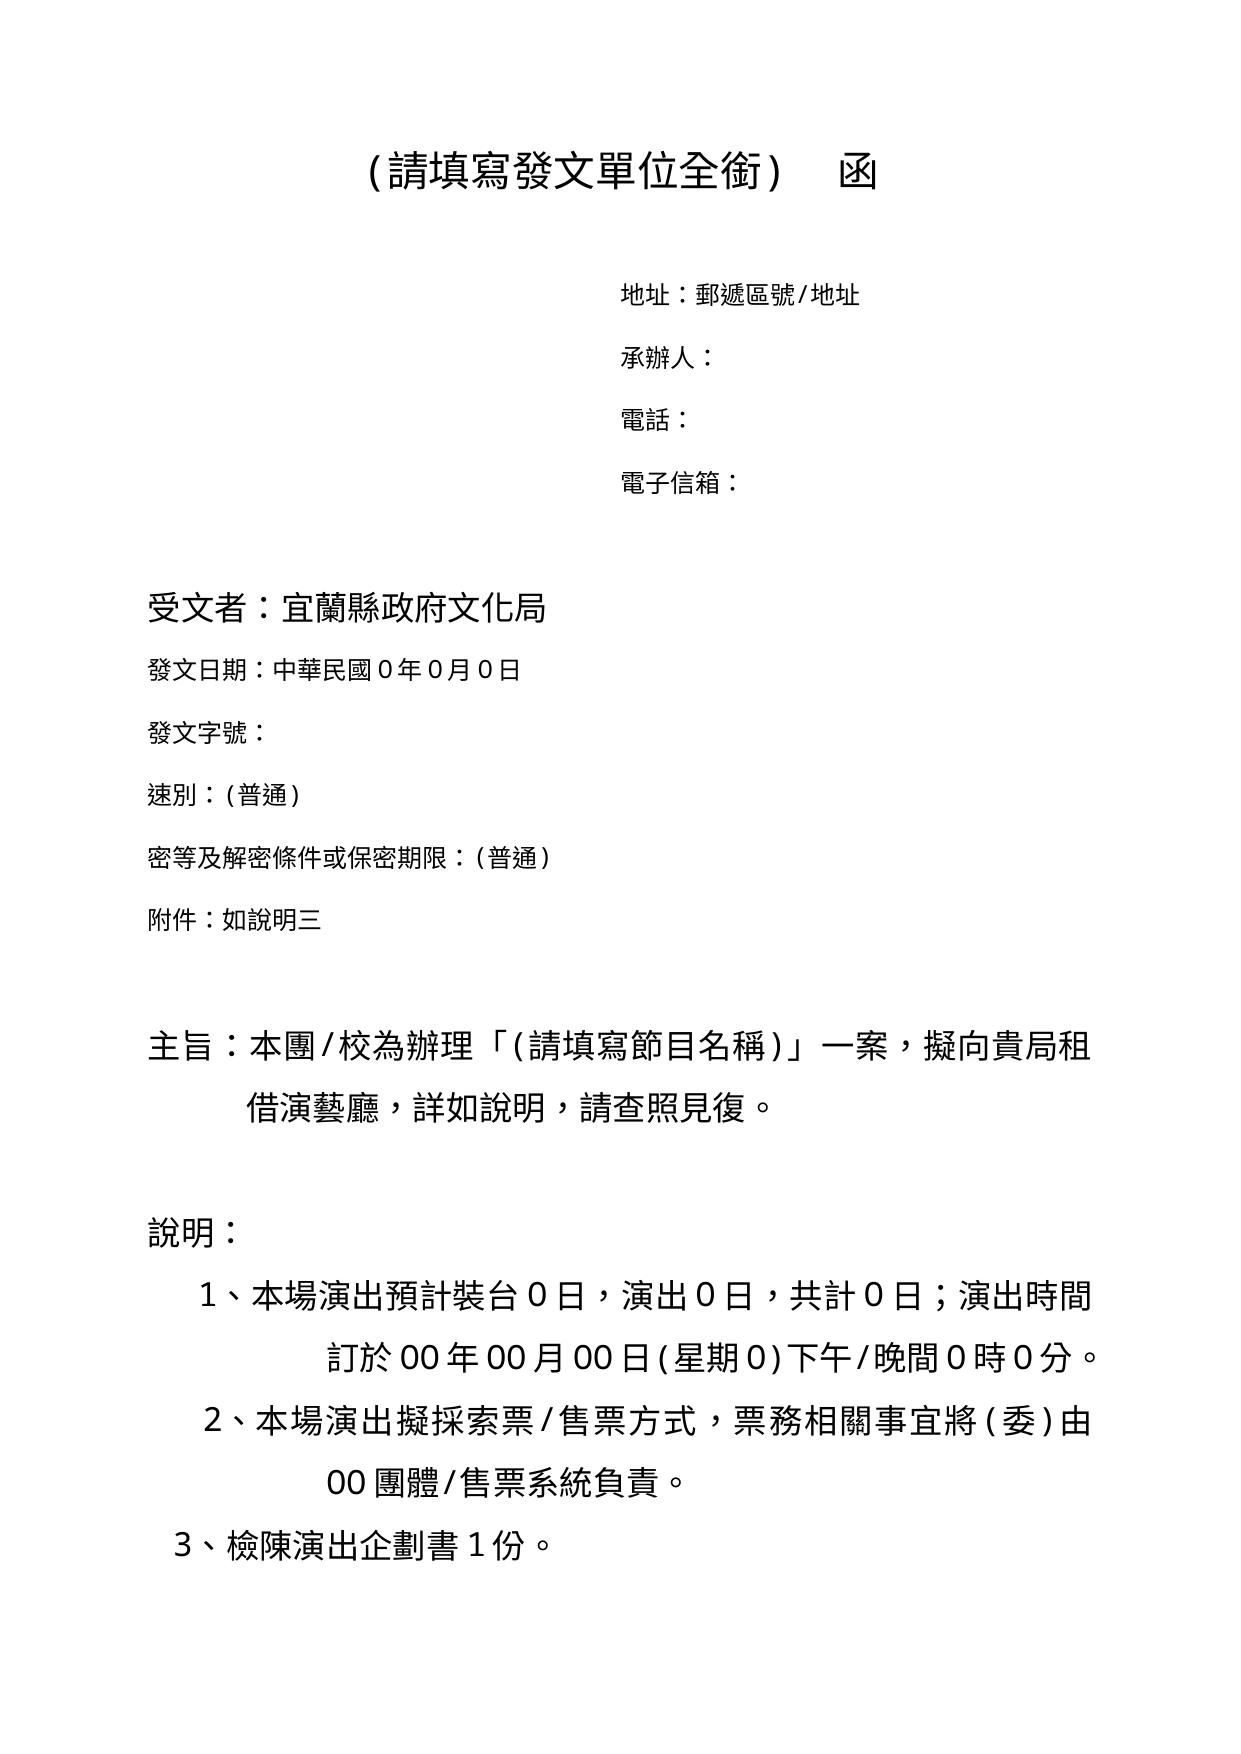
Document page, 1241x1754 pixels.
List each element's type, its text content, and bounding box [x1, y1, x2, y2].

text 速別：(普通) [148, 752, 1092, 814]
text (請填寫發文單位全銜) 函 [148, 127, 1092, 189]
text 發文日期：中華民國Ο年Ο月Ο日 [148, 627, 1092, 689]
text 電子信箱： [148, 439, 1017, 502]
text 承辦人： [148, 314, 992, 377]
list 本場演出預計裝台Ο日，演出Ο日，共計Ο日；演出時間訂於ΟΟ年ΟΟ月ΟΟ日(星期Ο)下午/晚間Ο時Ο分。 [198, 1252, 1092, 1377]
text 附件：如說明三 [148, 877, 1092, 939]
text 電話： [148, 377, 1017, 439]
text 主旨：本團/校為辦理「(請填寫節目名稱)」一案，擬向貴局租借演藝廳，詳如說明，請查照見復。 [148, 1002, 1092, 1127]
list 本場演出擬採索票/售票方式，票務相關事宜將(委)由ΟΟ團體/售票系統負責。 [202, 1377, 1092, 1502]
text 受文者：宜蘭縣政府文化局 [148, 564, 1092, 627]
text 地址：郵遞區號/地址 [148, 252, 992, 314]
text 密等及解密條件或保密期限：(普通) [148, 814, 1092, 877]
text 發文字號： [148, 689, 1092, 752]
list 檢陳演出企劃書1份。 [173, 1502, 1092, 1564]
text 說明： [148, 1189, 1092, 1252]
